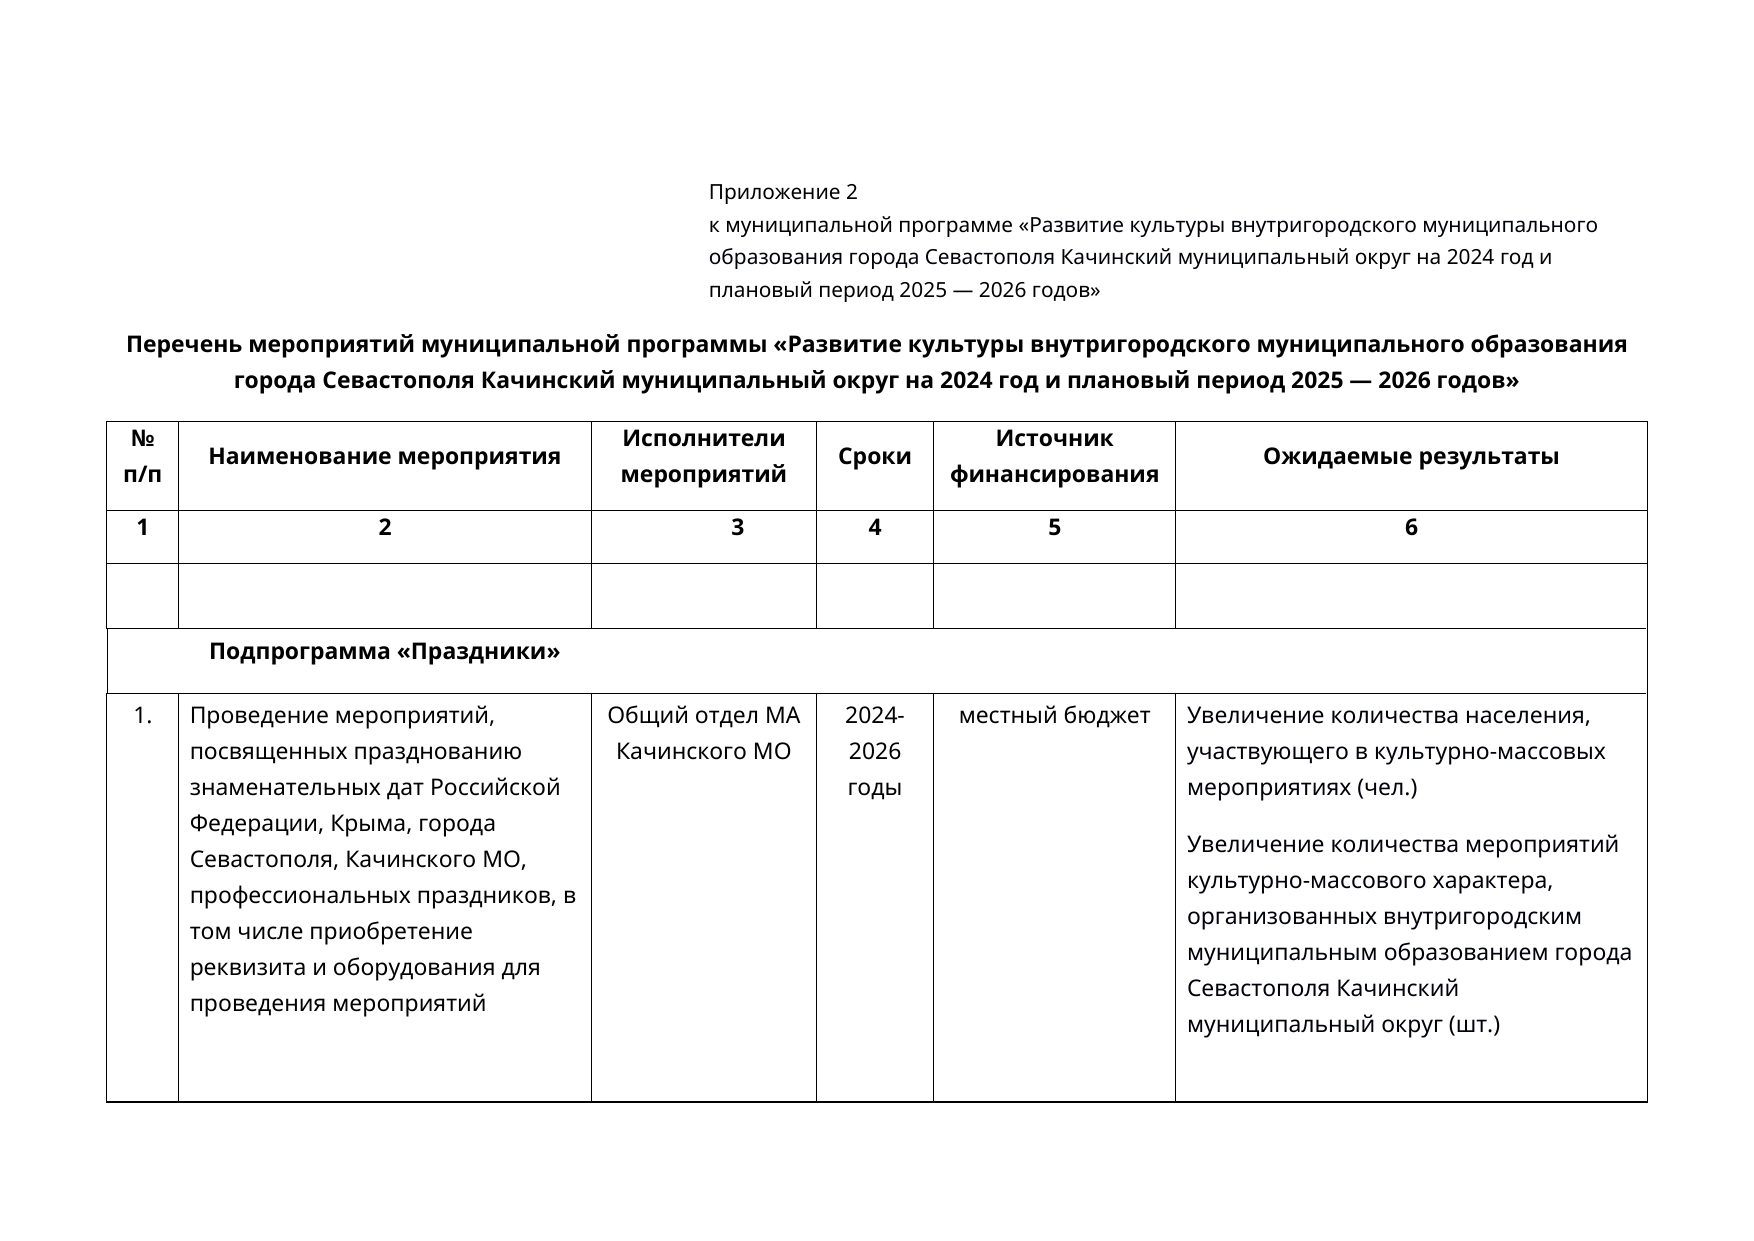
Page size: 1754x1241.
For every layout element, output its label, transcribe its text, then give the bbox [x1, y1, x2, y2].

table_cell [1176, 564, 1647, 628]
table_cell 4 [817, 511, 933, 563]
table_cell [816, 629, 933, 692]
table_header Сроки [817, 422, 933, 510]
table_cell [817, 564, 933, 628]
table_cell 2 [179, 511, 591, 563]
table_cell 2024-2026 годы [817, 694, 933, 1101]
table_cell 1. [107, 694, 178, 1101]
table_cell [1176, 628, 1647, 692]
table_cell 5 [934, 511, 1175, 563]
table_cell Увеличение количества населения, участвующего в культурно-массовых мероприятиях (чел.) Увеличение количества мероприятий культурно-массового характера, организованных внутригородским муниципальным образованием города Севастополя Качинский муниципальный округ (шт.) [1176, 693, 1647, 1101]
table_header Источник финансирования [934, 422, 1175, 510]
text Перечень мероприятий муниципальной программы «Развитие культуры внутригородского муниципального образования города Севастополя Качинский муниципальный округ на 2024 год и плановый период 2025 — 2026 годов» [118, 328, 1636, 396]
table_cell Общий отдел МА Качинского МО [592, 694, 816, 1101]
table_cell 6 [1176, 511, 1647, 563]
table_header Наименование мероприятия [179, 422, 591, 510]
table_header Исполнители мероприятий [592, 422, 816, 510]
table_header № п/п [107, 422, 178, 510]
table_cell [591, 629, 816, 692]
table_cell [179, 564, 591, 628]
table_cell Проведение мероприятий, посвященных празднованию знаменательных дат Российской Федерации, Крыма, города Севастополя, Качинского МО, профессиональных праздников, в том числе приобретение реквизита и оборудования для проведения мероприятий [179, 694, 591, 1101]
table_cell 3 [592, 511, 816, 563]
table_cell местный бюджет [934, 694, 1175, 1101]
text Приложение 2 к муниципальной программе «Развитие культуры внутригородского муниципального образования города Севастополя Качинский муниципальный округ на 2024 год и плановый период 2025 — 2026 годов» [709, 177, 1636, 303]
table_cell [108, 629, 178, 692]
table_cell [934, 564, 1175, 628]
table_cell 1 [107, 511, 178, 563]
table_cell [107, 564, 178, 628]
table_cell [934, 629, 1176, 692]
table_cell Подпрограмма «Праздники» [178, 629, 591, 692]
table_cell [592, 564, 816, 628]
table_header Ожидаемые результаты [1176, 422, 1647, 510]
